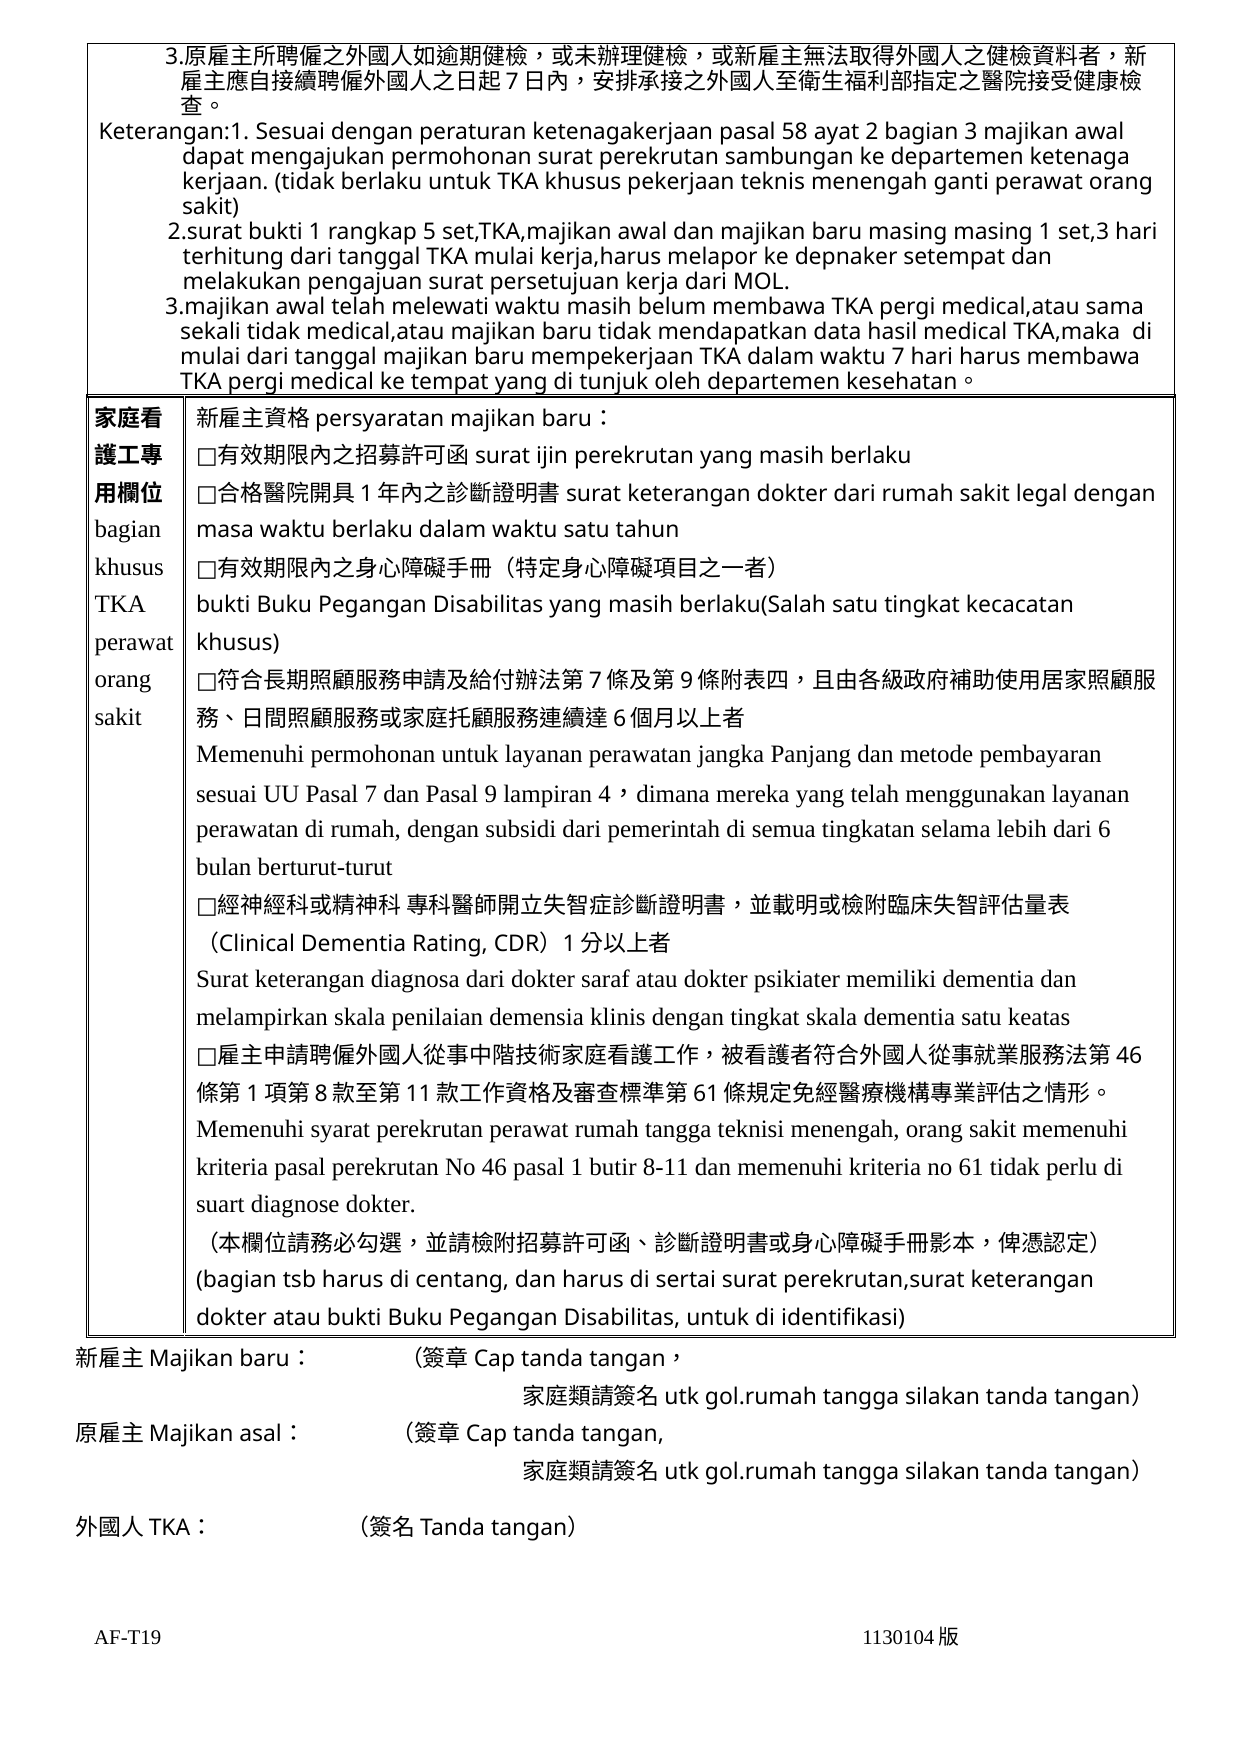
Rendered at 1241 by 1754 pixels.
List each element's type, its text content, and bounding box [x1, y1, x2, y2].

text 外國人TKA： （簽名Tanda tangan） [75, 1507, 1162, 1544]
text 家庭類請簽名utk gol.rumah tangga silakan tanda tangan） [113, 1376, 1162, 1413]
table_cell 家庭看護工專用欄位 bagian khusus TKA perawat orang sakit [89, 398, 184, 1335]
text 新雇主Majikan baru： （簽章Cap tanda tangan， [75, 1338, 1162, 1376]
table_cell 3.原雇主所聘僱之外國人如逾期健檢，或未辦理健檢，或新雇主無法取得外國人之健檢資料者，新雇主應自接續聘僱外國人之日起7日內，安排承接之外國人至衛生福利部指定之醫院接受健康檢查。 Keterangan:1. Sesuai dengan peraturan ketenagakerjaan pasal 58 ayat 2 bagian 3 majikan awal dapat mengajukan permohonan surat perekrutan sambungan ke departemen ketenaga kerjaan. (tidak berlaku untuk TKA khusus pekerjaan teknis menengah ganti perawat orang sakit) 2.surat bukti 1 rangkap 5 set,TKA,majikan awal dan majikan baru masing masing 1 set,3 hari terhitung dari tanggal TKA mulai kerja,harus melapor ke depnaker setempat dan melakukan pengajuan surat persetujuan kerja dari MOL. 3.majikan awal telah melewati waktu masih belum membawa TKA pergi medical,atau sama sekali tidak medical,atau majikan baru tidak mendapatkan data hasil medical TKA,maka di mulai dari tanggal majikan baru mempekerjaan TKA dalam waktu 7 hari harus membawa TKA pergi medical ke tempat yang di tunjuk oleh departemen kesehatan。 [88, 44, 1174, 394]
text 家庭類請簽名utk gol.rumah tangga silakan tanda tangan） [522, 1451, 1200, 1488]
text 原雇主Majikan asal： （簽章Cap tanda tangan, [75, 1413, 1200, 1451]
table_cell 新雇主資格persyaratan majikan baru： □有效期限內之招募許可函 surat ijin perekrutan yang masih berlaku □合格醫院開具1年內之診斷證明書 surat keterangan dokter dari rumah sakit legal dengan masa waktu berlaku dalam waktu satu tahun □有效期限內之身心障礙手冊（特定身心障礙項目之一者） bukti Buku Pegangan Disabilitas yang masih berlaku(Salah satu tingkat kecacatan khusus) □符合長期照顧服務申請及給付辦法第7條及第9條附表四，且由各級政府補助使用居家照顧服務、日間照顧服務或家庭托顧服務連續達6個月以上者 Memenuhi permohonan untuk layanan perawatan jangka Panjang dan metode pembayaran sesuai UU Pasal 7 dan Pasal 9 lampiran 4，dimana mereka yang telah menggunakan layanan perawatan di rumah, dengan subsidi dari pemerintah di semua tingkatan selama lebih dari 6 bulan berturut-turut □經神經科或精神科 專科醫師開立失智症診斷證明書，並載明或檢附臨床失智評估量表（Clinical Dementia Rating, CDR）1分以上者 Surat keterangan diagnosa dari dokter saraf atau dokter psikiater memiliki dementia dan melampirkan skala penilaian demensia klinis dengan tingkat skala dementia satu keatas □雇主申請聘僱外國人從事中階技術家庭看護工作，被看護者符合外國人從事就業服務法第46條第1項第8款至第11款工作資格及審查標準第61條規定免經醫療機構專業評估之情形。 Memenuhi syarat perekrutan perawat rumah tangga teknisi menengah, orang sakit memenuhi kriteria pasal perekrutan No 46 pasal 1 butir 8-11 dan memenuhi kriteria no 61 tidak perlu di suart diagnose dokter. （本欄位請務必勾選，並請檢附招募許可函、診斷證明書或身心障礙手冊影本，俾憑認定） (bagian tsb harus di centang, dan harus di sertai surat perekrutan,surat keterangan dokter atau bukti Buku Pegangan Disabilitas, untuk di identifikasi) [185, 398, 1173, 1335]
